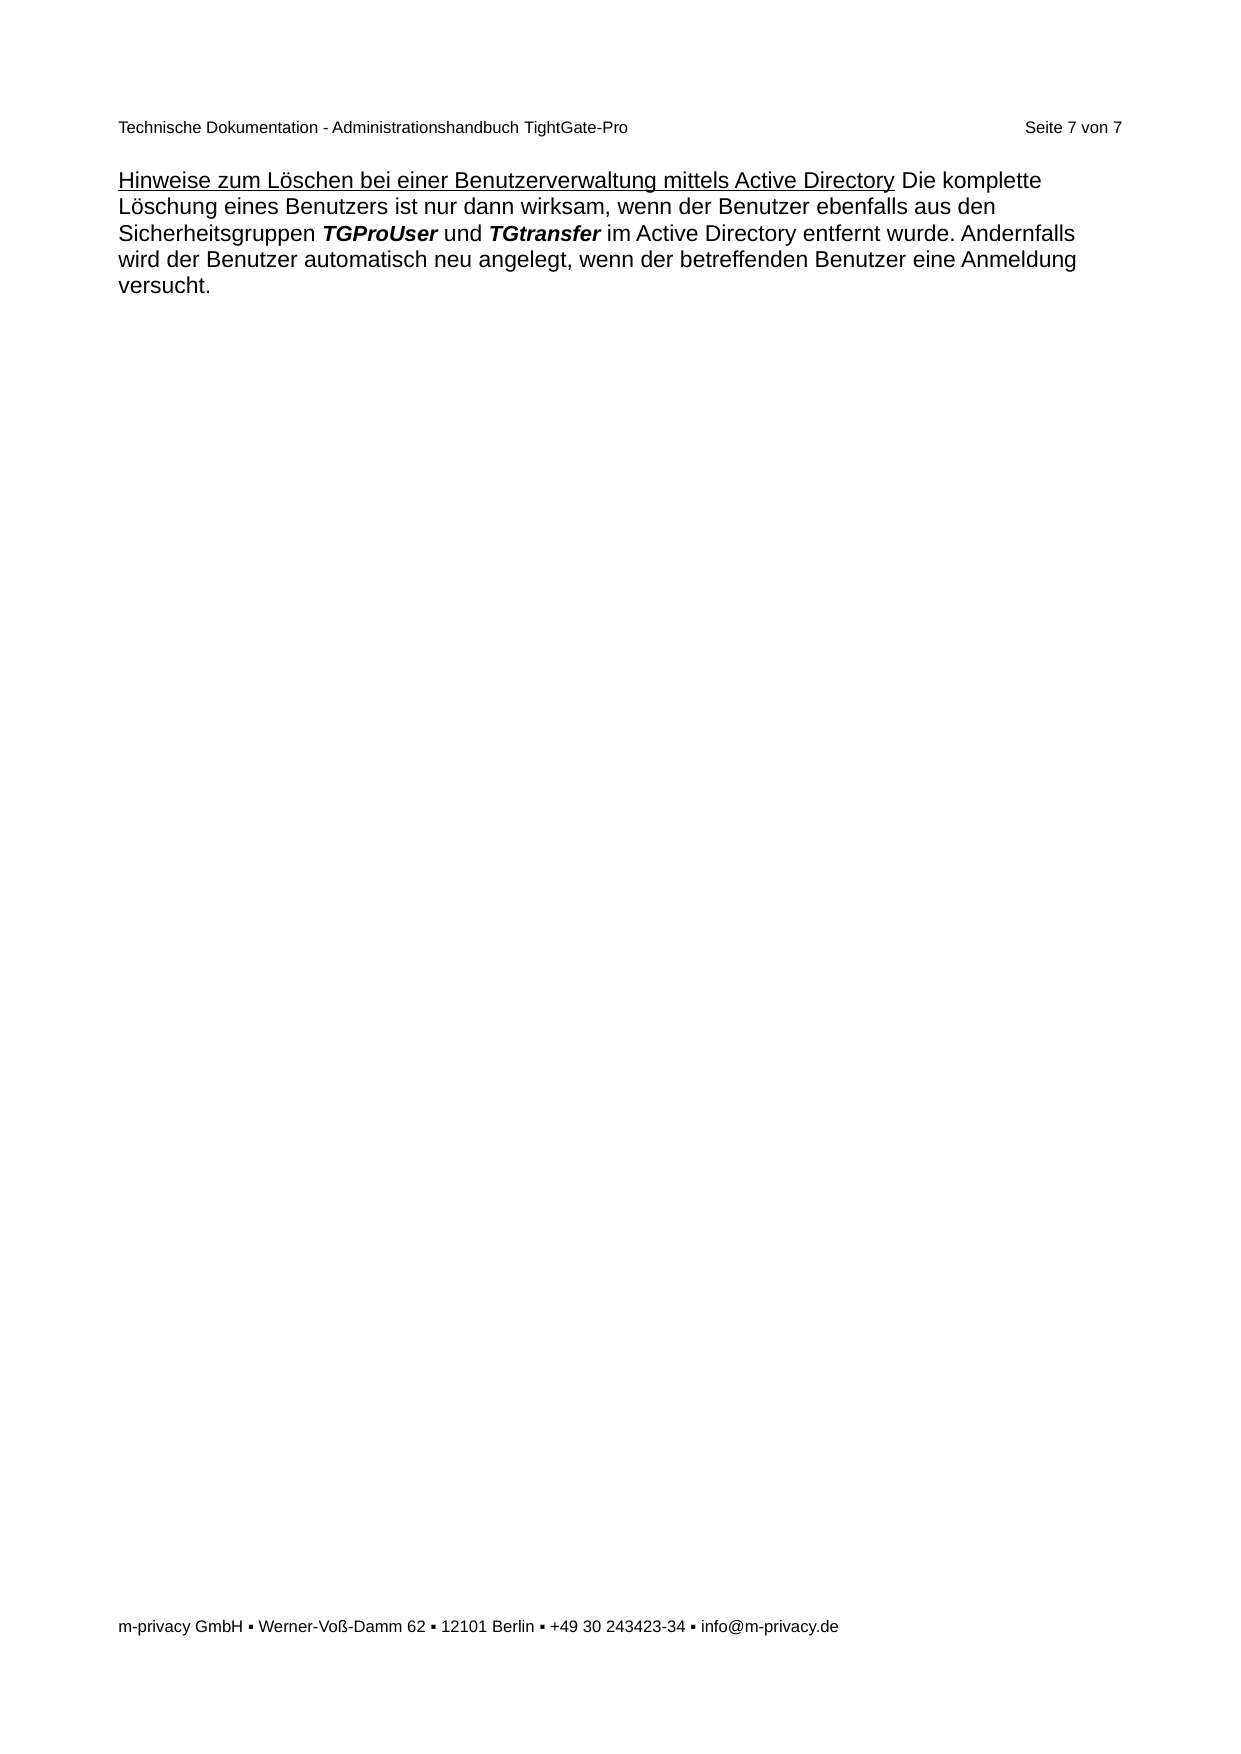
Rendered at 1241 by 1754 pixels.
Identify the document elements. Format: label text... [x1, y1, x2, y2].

text Hinweise zum Löschen bei einer Benutzerverwaltung mittels Active Directory Die komplette Löschung eines Benutzers ist nur dann wirksam, wenn der Benutzer ebenfalls aus den Sicherheitsgruppen TGProUser und TGtransfer im Active Directory entfernt wurde. Andernfalls wird der Benutzer automatisch neu angelegt, wenn der betreffenden Benutzer eine Anmeldung versucht. [118, 167, 1122, 298]
